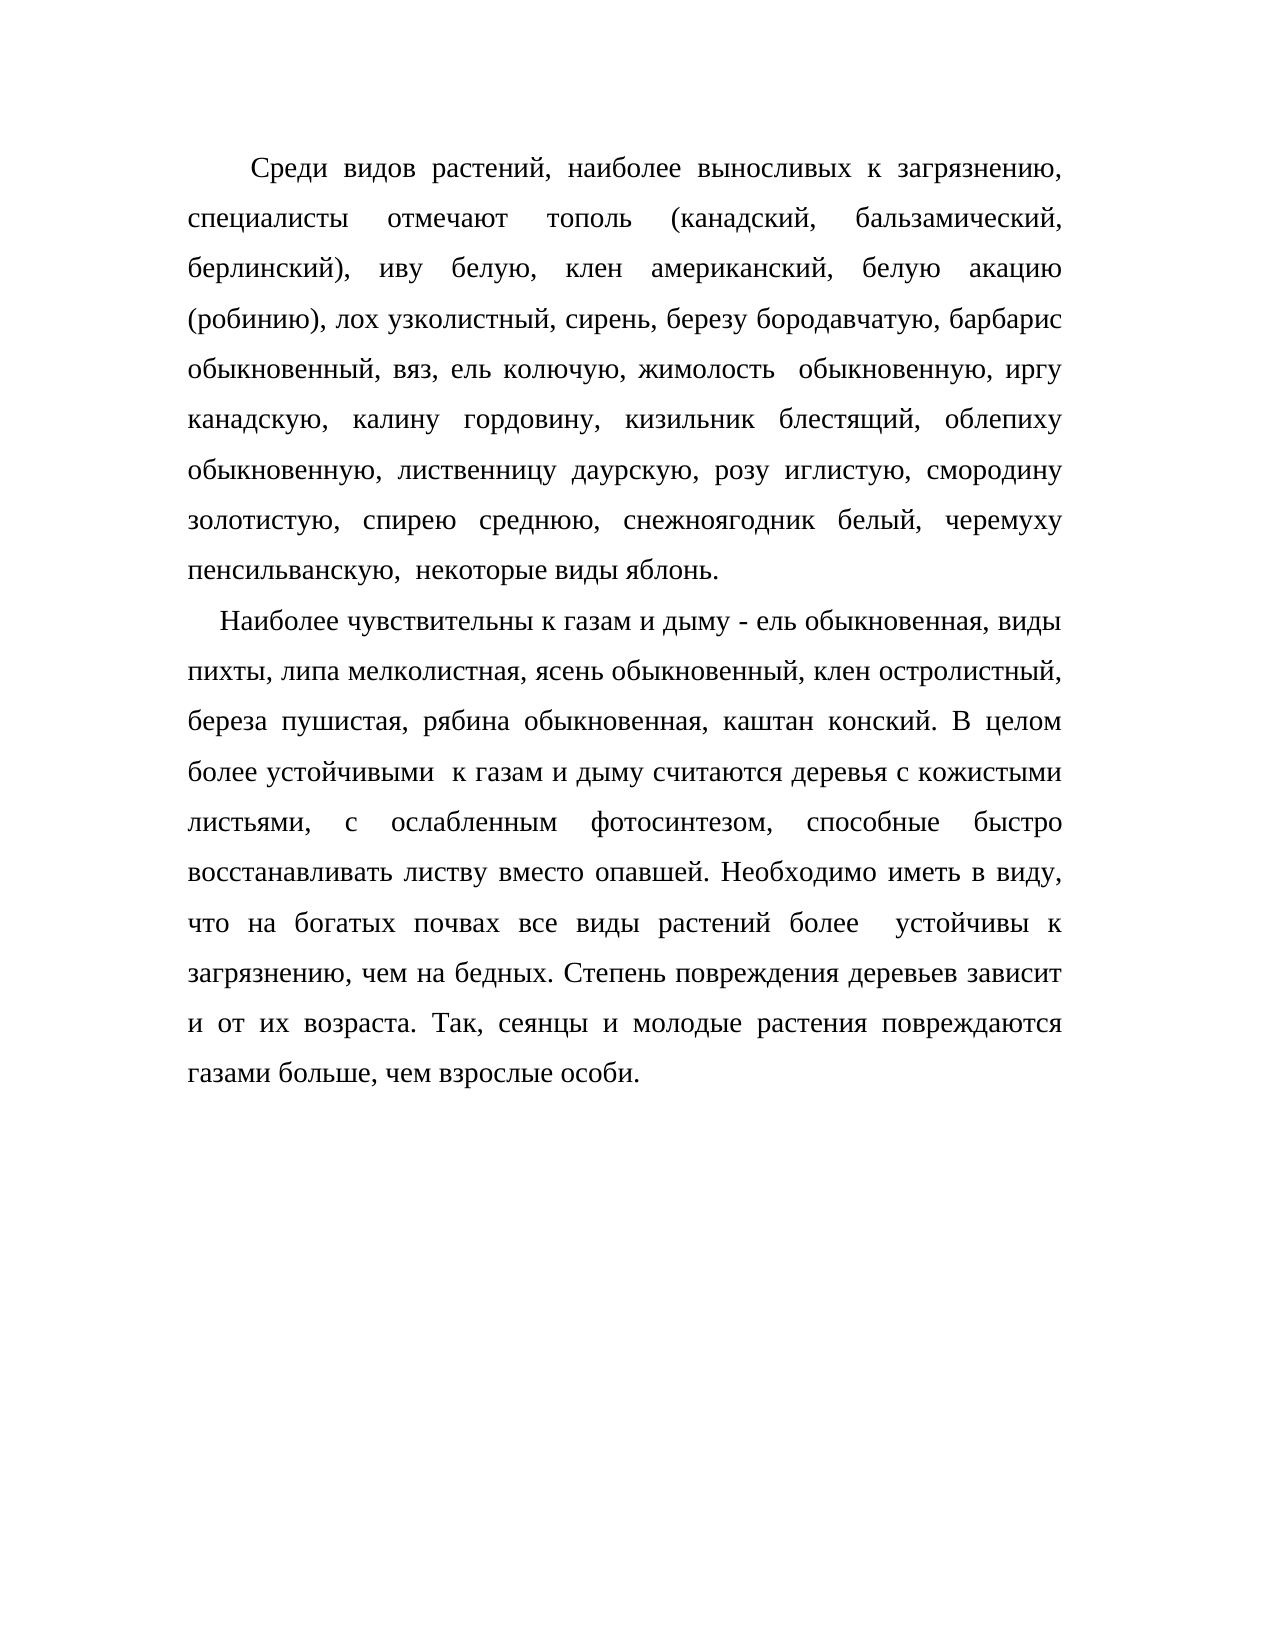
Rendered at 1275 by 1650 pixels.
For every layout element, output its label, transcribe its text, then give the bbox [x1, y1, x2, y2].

text Наиболее чувствительны к газам и дыму - ель обыкновенная, виды пихты, липа мелколистная, ясень обыкновенный, клен остролистный, береза пушистая, рябина обыкновенная, каштан конский. В целом более устойчивыми к газам и дыму считаются деревья с кожистыми листьями, с ослабленным фотосинтезом, способные быстро восстанавливать листву вместо опавшей. Необходимо иметь в виду, что на богатых почвах все виды растений более устойчивы к загрязнению, чем на бедных. Степень повреждения деревьев зависит и от их возраста. Так, сеянцы и молодые растения повреждаются газами больше, чем взрослые особи. [187, 603, 1063, 1089]
text Среди видов растений, наиболее выносливых к загрязнению, специалисты отмечают тополь (канадский, бальзамический, берлинский), иву белую, клен американский, белую акацию (робинию), лох узколистный, сирень, березу бородавчатую, барбарис обыкновенный, вяз, ель колючую, жимолость обыкновенную, иргу канадскую, калину гордовину, кизильник блестящий, облепиху обыкновенную, лиственницу даурскую, розу иглистую, смородину золотистую, спирею среднюю, снежноягодник белый, черемуху пенсильванскую, некоторые виды яблонь. [187, 150, 1063, 586]
